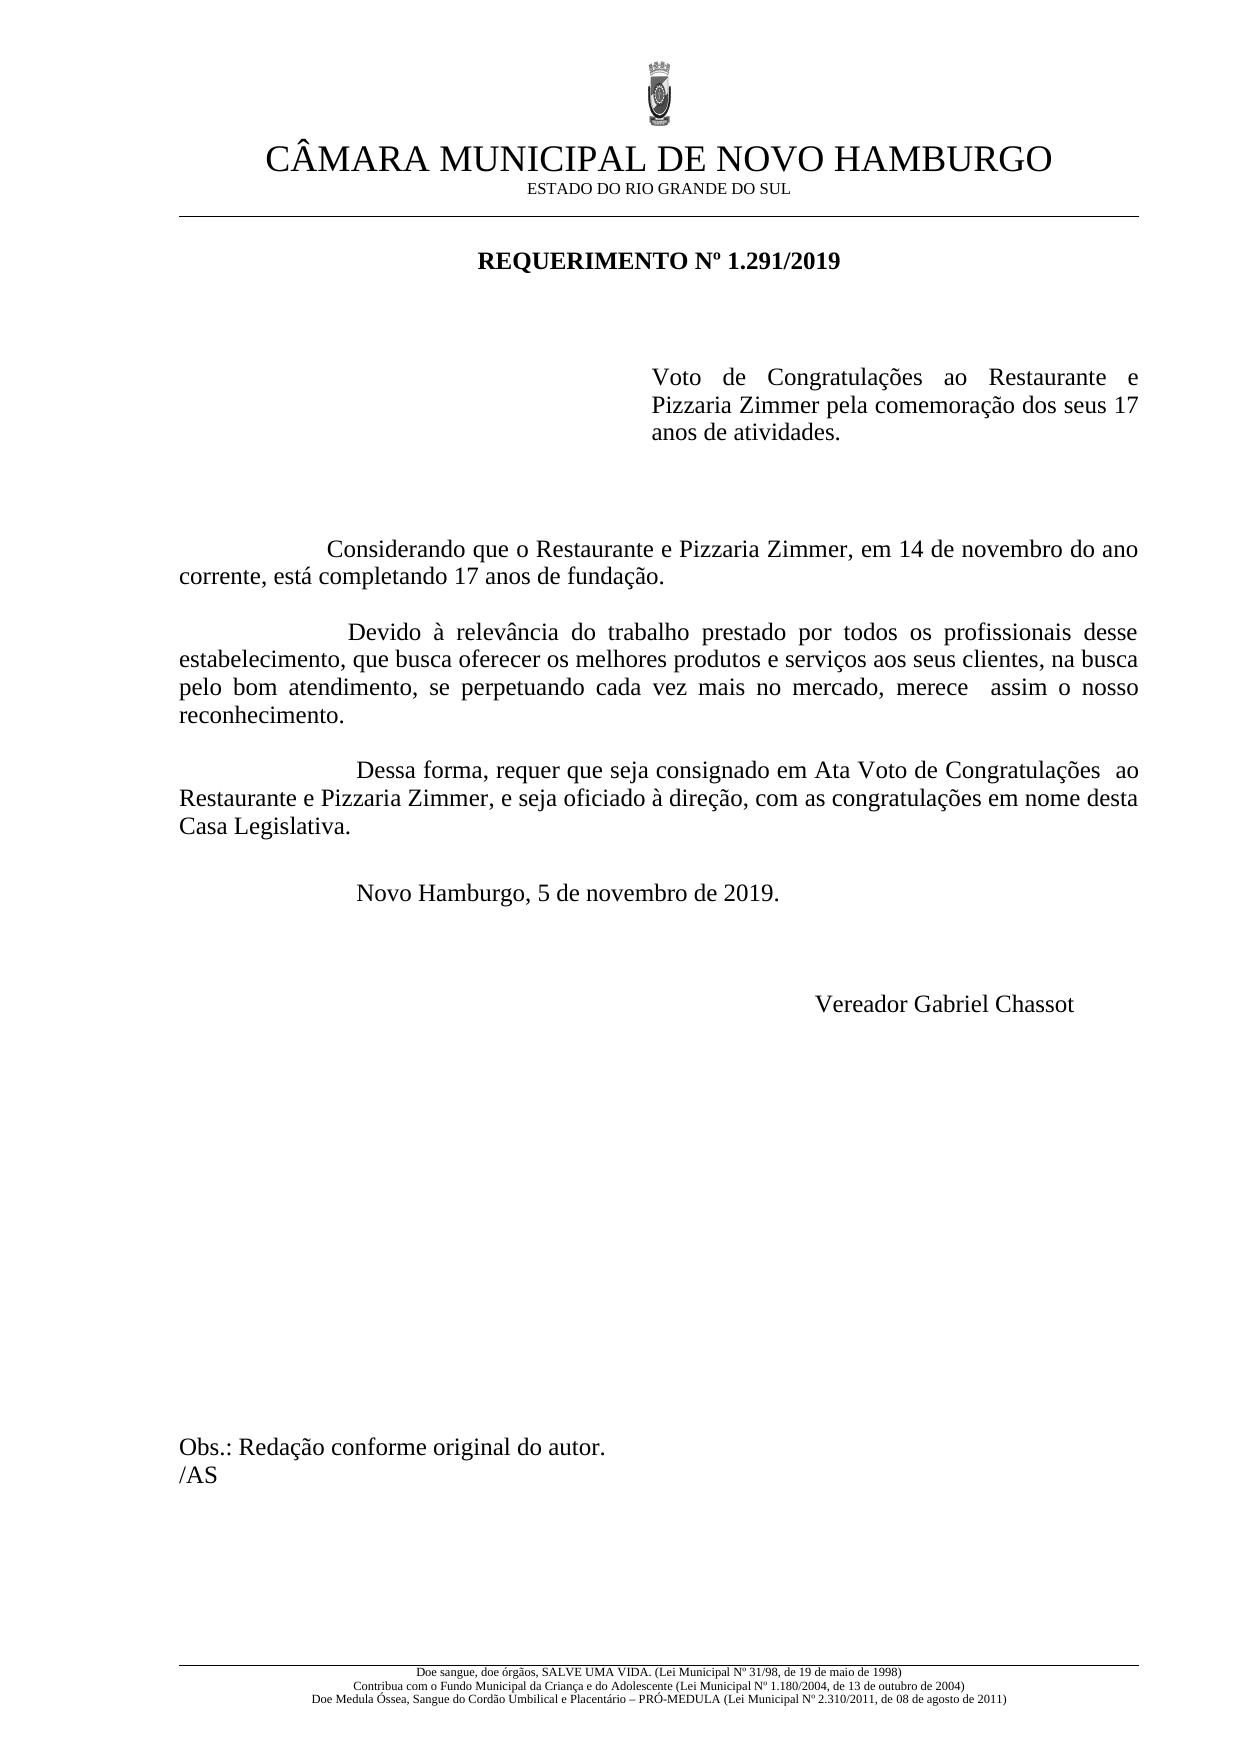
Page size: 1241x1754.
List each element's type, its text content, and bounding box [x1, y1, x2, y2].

text REQUERIMENTO Nº 1.291/2019 [179, 247, 1139, 274]
text /AS [179, 1461, 1139, 1488]
text Considerando que o Restaurante e Pizzaria Zimmer, em 14 de novembro do ano corrente, está completando 17 anos de fundação. [179, 535, 1139, 590]
text Vereador Gabriel Chassot [793, 990, 1074, 1045]
text Dessa forma, requer que seja consignado em Ata Voto de Congratulações ao Restaurante e Pizzaria Zimmer, e seja oficiado à direção, com as congratulações em nome desta Casa Legislativa. [179, 756, 1139, 839]
text Novo Hamburgo, 5 de novembro de 2019. [179, 879, 1139, 907]
text Obs.: Redação conforme original do autor. [179, 1433, 1139, 1461]
text Devido à relevância do trabalho prestado por todos os profissionais desse estabelecimento, que busca oferecer os melhores produtos e serviços aos seus clientes, na busca pelo bom atendimento, se perpetuando cada vez mais no mercado, merece assim o nosso reconhecimento. [179, 618, 1139, 729]
text Voto de Congratulações ao Restaurante e Pizzaria Zimmer pela comemoração dos seus 17 anos de atividades. [651, 363, 1139, 446]
